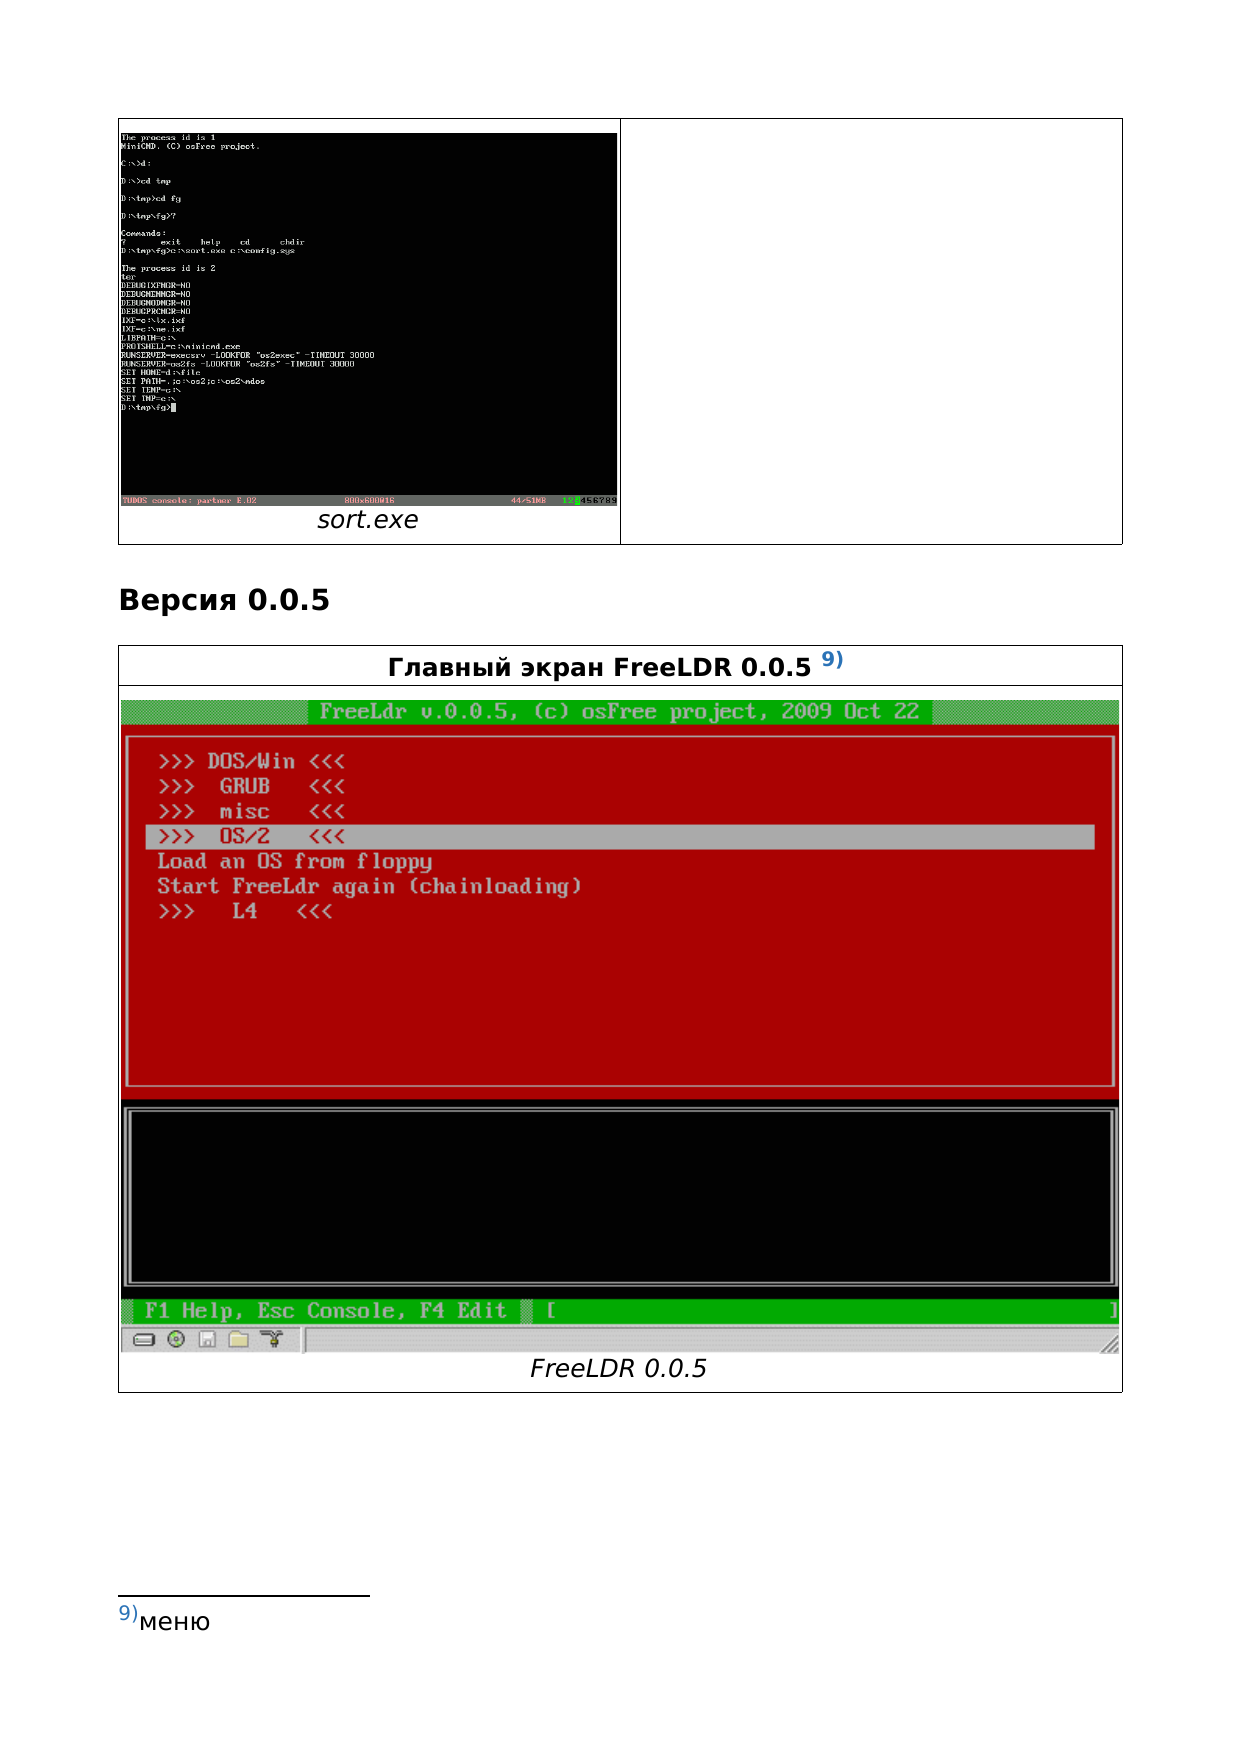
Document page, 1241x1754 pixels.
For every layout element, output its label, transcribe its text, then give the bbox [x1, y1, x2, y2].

table_header Главный экран FreeLDR 0.0.5 [119, 646, 1122, 685]
table_cell [119, 686, 1122, 1392]
subtitle Версия 0.0.5 [118, 583, 1122, 617]
picture [121, 700, 1120, 1354]
table_cell [119, 119, 620, 544]
picture [121, 133, 618, 506]
table_cell [621, 119, 1122, 544]
